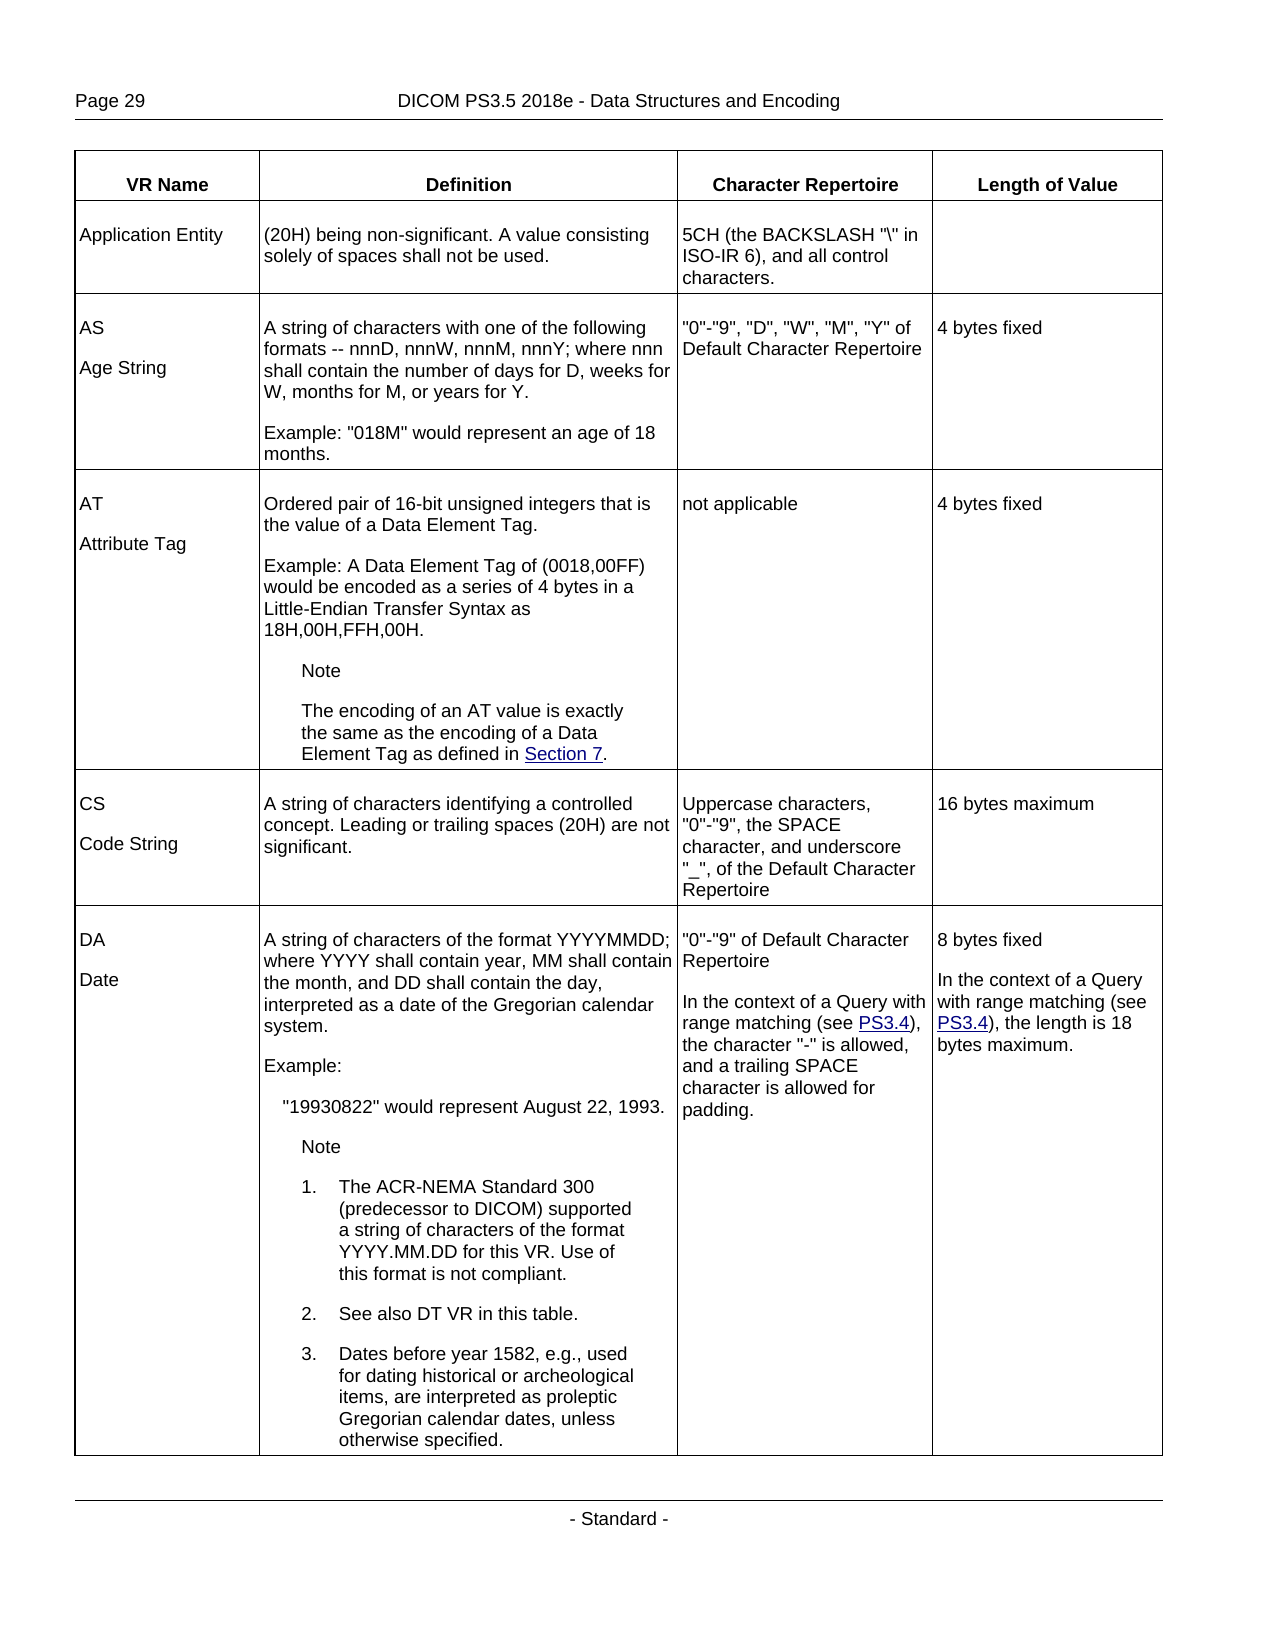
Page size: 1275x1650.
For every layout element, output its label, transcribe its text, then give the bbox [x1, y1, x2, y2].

table_cell CS Code String [76, 770, 259, 905]
table_cell [933, 201, 1162, 292]
table_cell 8 bytes fixed In the context of a Query with range matching (see PS3.4), the length is 18 bytes maximum. [933, 906, 1162, 1455]
table_cell "0"-"9", "D", "W", "M", "Y" of Default Character Repertoire [678, 294, 932, 469]
table_cell DA Date [76, 906, 259, 1455]
table_cell not applicable [678, 470, 932, 769]
table_header Length of Value [933, 151, 1162, 200]
table_cell 16 bytes maximum [933, 770, 1162, 905]
table_cell A string of characters with one of the following formats -- nnnD, nnnW, nnnM, nnnY; where nnn shall contain the number of days for D, weeks for W, months for M, or years for Y. Example: "018M" would represent an age of 18 months. [260, 294, 677, 469]
table_header VR Name [76, 151, 259, 200]
table_cell 4 bytes fixed [933, 294, 1162, 469]
table_header Definition [260, 151, 677, 200]
table_cell "0"-"9" of Default Character Repertoire In the context of a Query with range matching (see PS3.4), the character "-" is allowed, and a trailing SPACE character is allowed for padding. [678, 906, 932, 1455]
table_cell Ordered pair of 16-bit unsigned integers that is the value of a Data Element Tag. Example: A Data Element Tag of (0018,00FF) would be encoded as a series of 4 bytes in a Little-Endian Transfer Syntax as 18H,00H,FFH,00H. Note The encoding of an AT value is exactly the same as the encoding of a Data Element Tag as defined in Section 7. [260, 470, 677, 769]
table_cell Uppercase characters, "0"-"9", the SPACE character, and underscore "_", of the Default Character Repertoire [678, 770, 932, 905]
table_cell 5CH (the BACKSLASH "\" in ISO-IR 6), and all control characters. [678, 201, 932, 292]
table_cell AT Attribute Tag [76, 470, 259, 769]
table_cell (20H) being non-significant. A value consisting solely of spaces shall not be used. [260, 201, 677, 292]
table_cell AS Age String [76, 294, 259, 469]
table_header Character Repertoire [678, 151, 932, 200]
table_cell A string of characters of the format YYYYMMDD; where YYYY shall contain year, MM shall contain the month, and DD shall contain the day, interpreted as a date of the Gregorian calendar system. Example: "19930822" would represent August 22, 1993. Note The ACR-NEMA Standard 300 (predecessor to DICOM) supported a string of characters of the format YYYY.MM.DD for this VR. Use of this format is not compliant. See also DT VR in this table. Dates before year 1582, e.g., used for dating historical or archeological items, are interpreted as proleptic Gregorian calendar dates, unless otherwise specified. [260, 906, 677, 1455]
table_cell A string of characters identifying a controlled concept. Leading or trailing spaces (20H) are not significant. [260, 770, 677, 905]
table_cell 4 bytes fixed [933, 470, 1162, 769]
table_cell Application Entity [76, 201, 259, 292]
